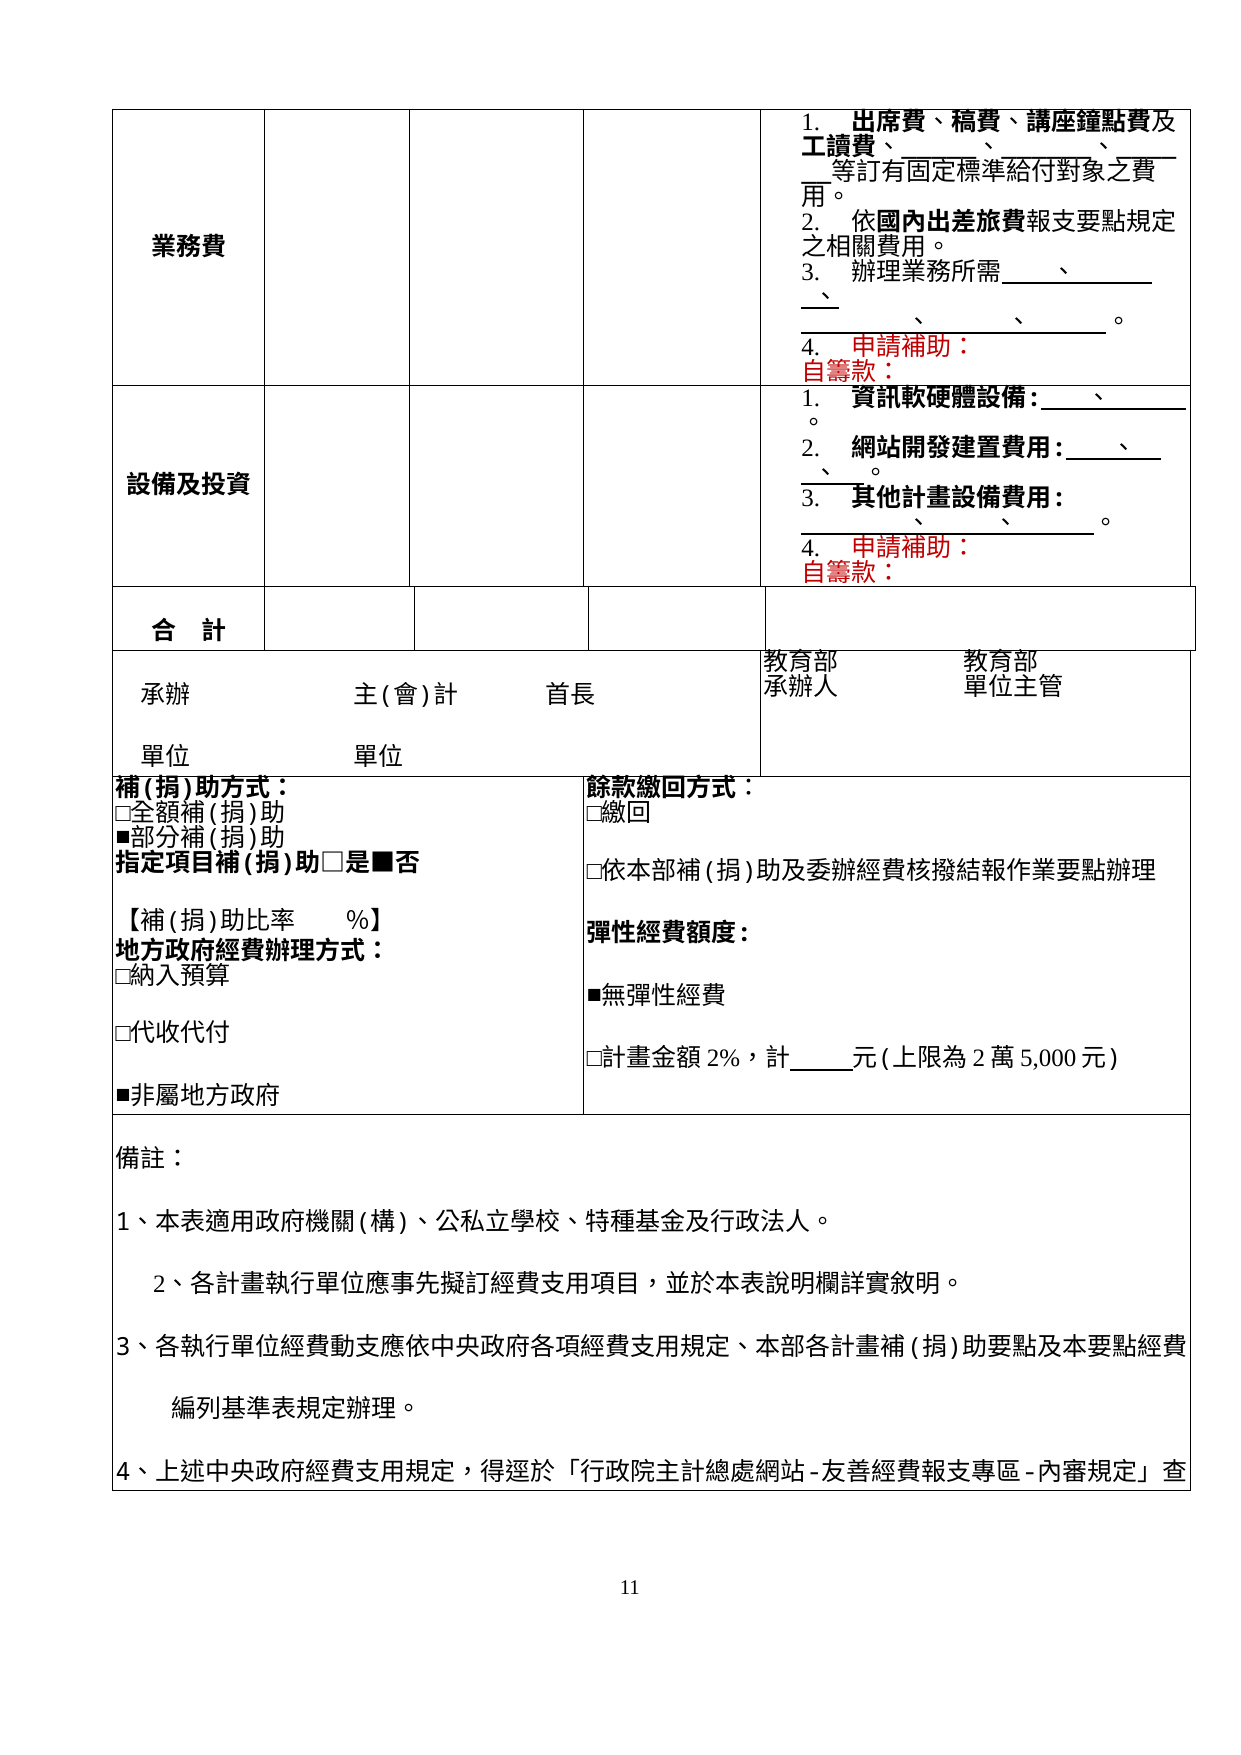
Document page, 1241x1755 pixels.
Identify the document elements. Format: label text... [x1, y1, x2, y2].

table_cell 出席費、稿費、講座鐘點費及工讀費、_____、______、______等訂有固定標準給付對象之費用。 依國內出差旅費報支要點規定之相關費用。 辦理業務所需 、 、 、 、 。 申請補助： 自籌款： [761, 110, 1190, 385]
table_cell [410, 110, 583, 385]
table_cell [265, 110, 409, 385]
table_cell 資訊軟硬體設備: 、 。 網站開發建置費用: 、 、 。 其他計畫設備費用: 、 、 。 申請補助： 自籌款： [761, 386, 1190, 586]
table_cell 承辦 主(會)計 首長 單位 單位 [113, 651, 760, 776]
table_cell [1191, 651, 1196, 776]
table_cell 合 計 [113, 587, 264, 649]
table_cell 餘款繳回方式： □繳回 □依本部補(捐)助及委辦經費核撥結報作業要點辦理 彈性經費額度: ■無彈性經費 □計畫金額2%，計 元(上限為2萬5,000元) [584, 777, 1190, 1114]
table_cell [415, 587, 588, 649]
table_cell [589, 587, 765, 649]
table_cell 補(捐)助方式： □全額補(捐)助 ■部分補(捐)助 指定項目補(捐)助□是■否 【補(捐)助比率 ％】 地方政府經費辦理方式： □納入預算 □代收代付 ■非屬地方政府 [113, 777, 583, 1114]
table_cell [1191, 385, 1196, 586]
table_cell 業務費 [113, 110, 264, 385]
table_cell [766, 587, 1195, 649]
table_cell 教育部 教育部 承辦人 單位主管 [761, 651, 1190, 776]
table_cell [1191, 776, 1196, 1114]
table_cell [265, 587, 414, 649]
table_cell [1191, 1178, 1196, 1490]
table_cell [1191, 109, 1196, 385]
table_cell [584, 110, 760, 385]
table_cell [584, 386, 760, 586]
table_cell [1191, 1114, 1196, 1178]
table_cell [410, 386, 583, 586]
table_cell [265, 386, 409, 586]
table_cell 備註： 本表適用政府機關(構)、公私立學校、特種基金及行政法人。 各計畫執行單位應事先擬訂經費支用項目，並於本表說明欄詳實敘明。 各執行單位經費動支應依中央政府各項經費支用規定、本部各計畫補(捐)助要點及本要點經費編列基準表規定辦理。 上述中央政府經費支用規定，得逕於「行政院主計總處網站-友善經費報支專區-內審規定」查詢參考。 非指定項目補(捐)助，說明欄位新增支用項目，得由執行單位循內部行政程序自行辦理。 同一計畫向本部及其他機關申請補(捐)助時，應於計畫項目經費申請表內，詳列向本部及其他機關申請補助之項目及金額，如有隱匿不實或造假情事，本部應撤銷該補(捐)助案件，並收回已撥付款項。 補(捐)助計畫除依本要點第4點規定之情形外，以不補(捐)助人事費、加班費、內部場地使用費及行政管理費為原則。 申請補(捐)助經費，其計畫執行涉及須依「政府機關政策文宣規劃執行注意事項」、預算法第62條之1及其執行原則等相關規定辦理者，應明確標示其為「廣告」，且揭示贊助機關（教育部）名稱，並不得以置入性行銷方式進行。 [113, 1115, 1190, 1490]
table_cell 設備及投資 [113, 386, 264, 586]
